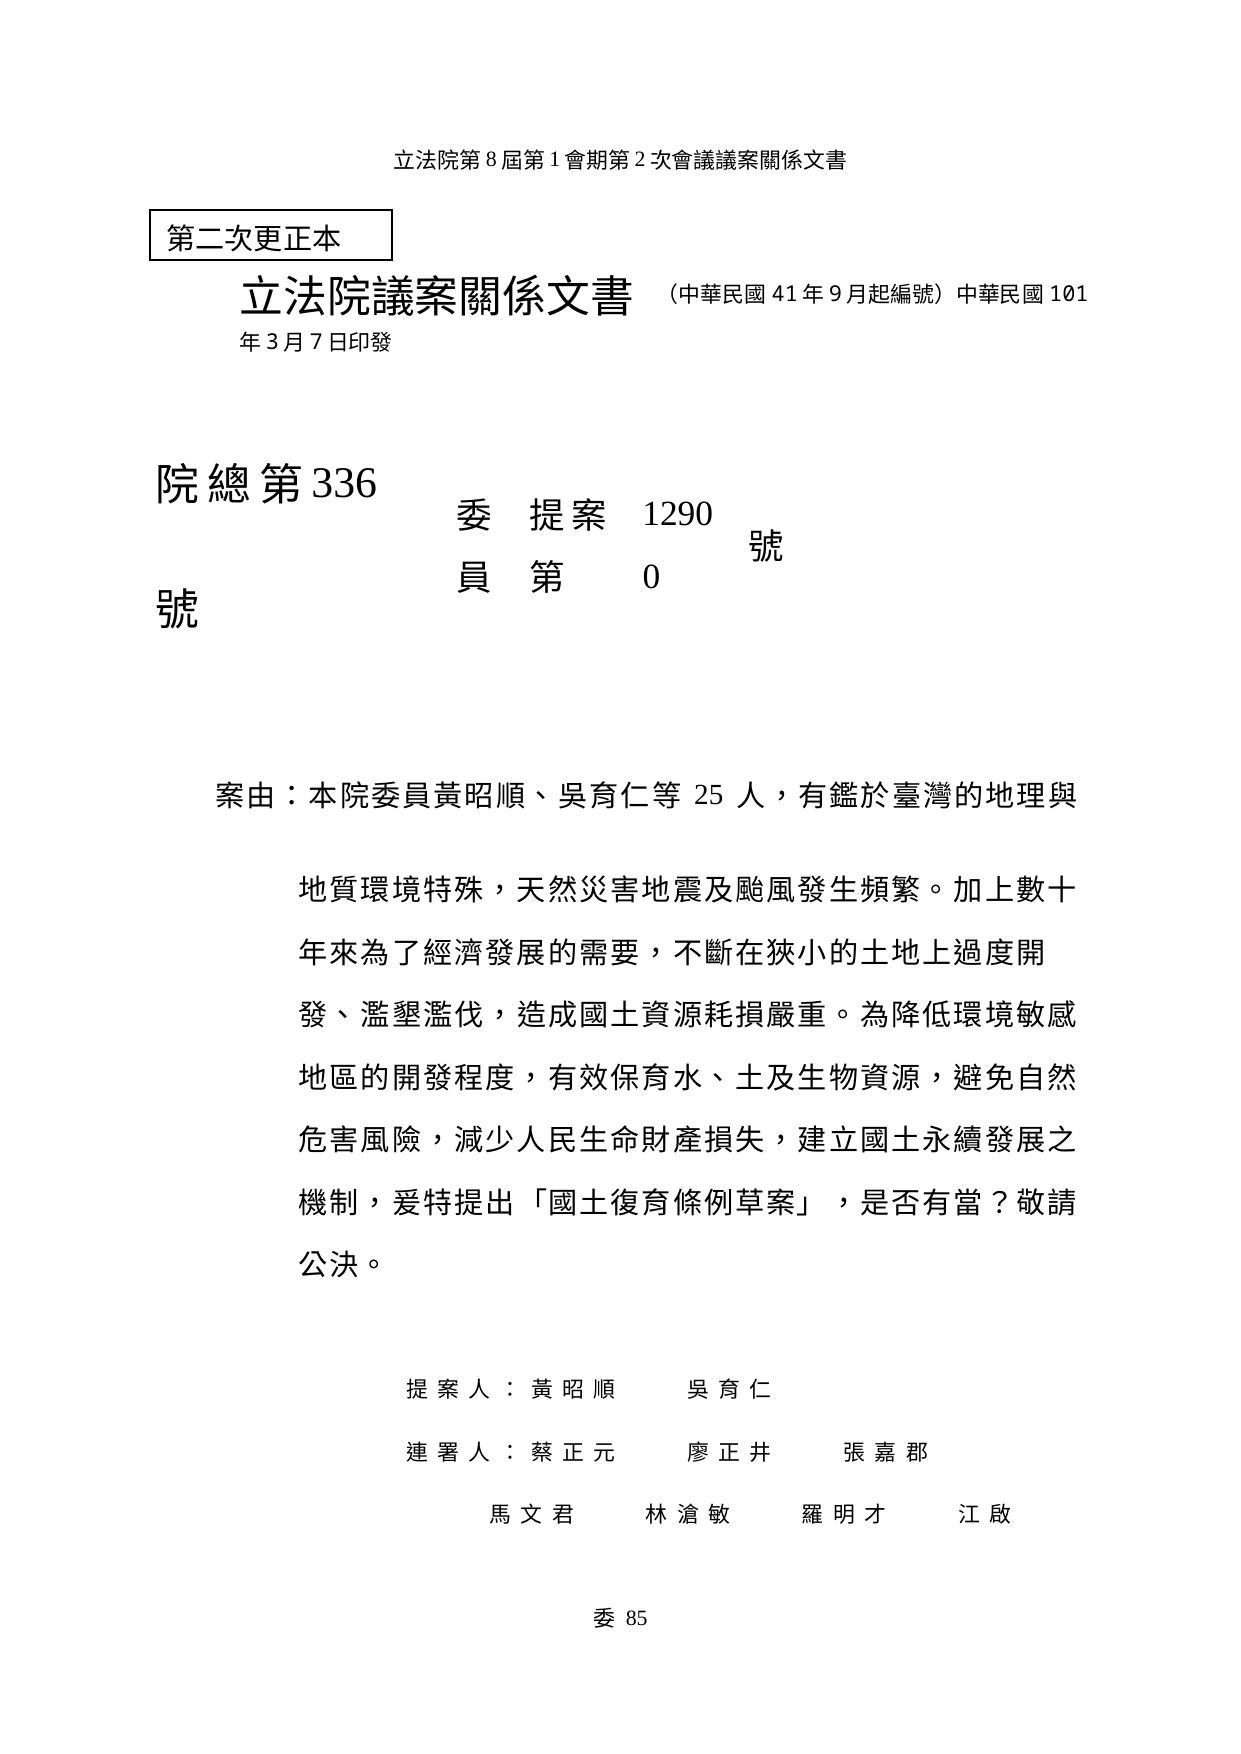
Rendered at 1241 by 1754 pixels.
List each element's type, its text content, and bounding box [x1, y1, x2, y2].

table_header [778, 419, 782, 536]
table_header [782, 419, 797, 669]
text 提案人：黃昭順 吳育仁 [393, 1357, 1023, 1419]
table_header 提案第 [523, 419, 629, 669]
text 第二次更正本 [166, 219, 376, 252]
table_header [778, 560, 782, 669]
table_header 號 [741, 419, 778, 669]
table_header 委員 [409, 419, 523, 669]
table_header [778, 538, 782, 559]
text 案由：本院委員黃昭順、吳育仁等25人，有鑑於臺灣的地理與地質環境特殊，天然災害地震及颱風發生頻繁。加上數十年來為了經濟發展的需要，不斷在狹小的土地上過度開發、濫墾濫伐，造成國土資源耗損嚴重。為降低環境敏感地區的開發程度，有效保育水、土及生物資源，避免自然危害風險，減少人民生命財產損失，建立國土永續發展之機制，爰特提出「國土復育條例草案」，是否有當？敬請公決。 [206, 732, 1089, 1294]
text 連署人：蔡正元 廖正井 張嘉郡 馬文君 林滄敏 羅明才 江啟 [393, 1419, 1023, 1544]
table_header 12900 [629, 419, 741, 669]
text 立法院議案關係文書 （中華民國41年9月起編號）中華民國101年3月7日印發 [239, 262, 1089, 357]
table_header 院總第336號 [151, 419, 409, 669]
